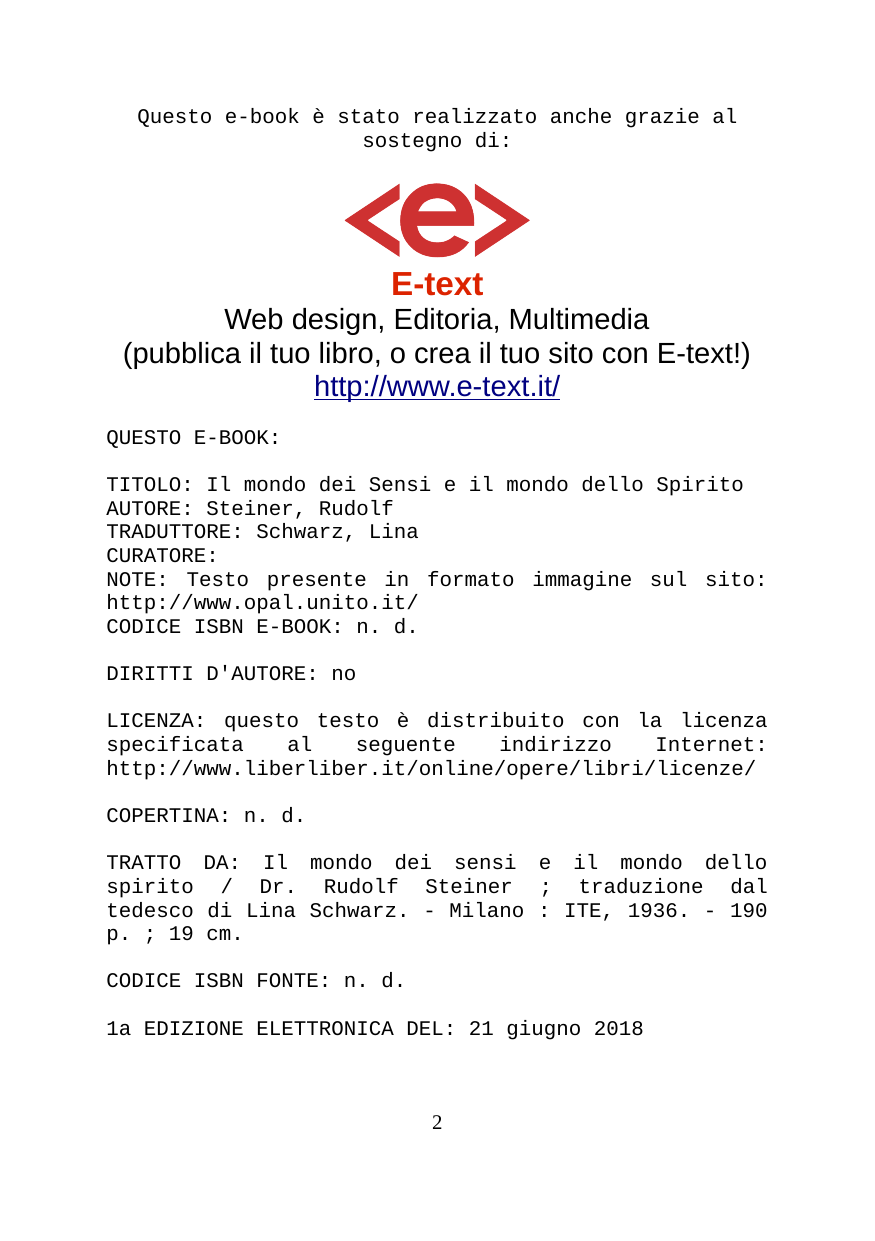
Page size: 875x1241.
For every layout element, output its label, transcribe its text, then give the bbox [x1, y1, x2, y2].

text 1a EDIZIONE ELETTRONICA DEL: 21 giugno 2018 [106, 1018, 768, 1041]
text TRADUTTORE: Schwarz, Lina [106, 521, 768, 545]
text CURATORE: [106, 545, 768, 568]
text Questo e-book è stato realizzato anche grazie al sostegno di: [106, 106, 768, 153]
text TRATTO DA: Il mondo dei sensi e il mondo dello spirito / Dr. Rudolf Steiner ; traduzione dal tedesco di Lina Schwarz. - Milano : ITE, 1936. - 190 p. ; 19 cm. [106, 852, 768, 947]
text NOTE: Testo presente in formato immagine sul sito: http://www.opal.unito.it/ [106, 568, 768, 616]
text Web design, Editoria, Multimedia [106, 302, 768, 336]
text QUESTO E-BOOK: [106, 427, 768, 450]
text http://www.e-text.it/ [106, 369, 768, 403]
text E-text [106, 264, 768, 302]
text LICENZA: questo testo è distribuito con la licenza specificata al seguente indirizzo Internet: http://www.liberliber.it/online/opere/libri/licenze/ [106, 710, 768, 781]
text COPERTINA: n. d. [106, 805, 768, 829]
text TITOLO: Il mondo dei Sensi e il mondo dello Spirito [106, 474, 768, 498]
text CODICE ISBN E-BOOK: n. d. [106, 616, 768, 639]
text CODICE ISBN FONTE: n. d. [106, 971, 768, 994]
text (pubblica il tuo libro, o crea il tuo sito con E-text!) [106, 336, 768, 369]
picture [343, 183, 531, 258]
text DIRITTI D'AUTORE: no [106, 663, 768, 687]
text AUTORE: Steiner, Rudolf [106, 498, 768, 521]
